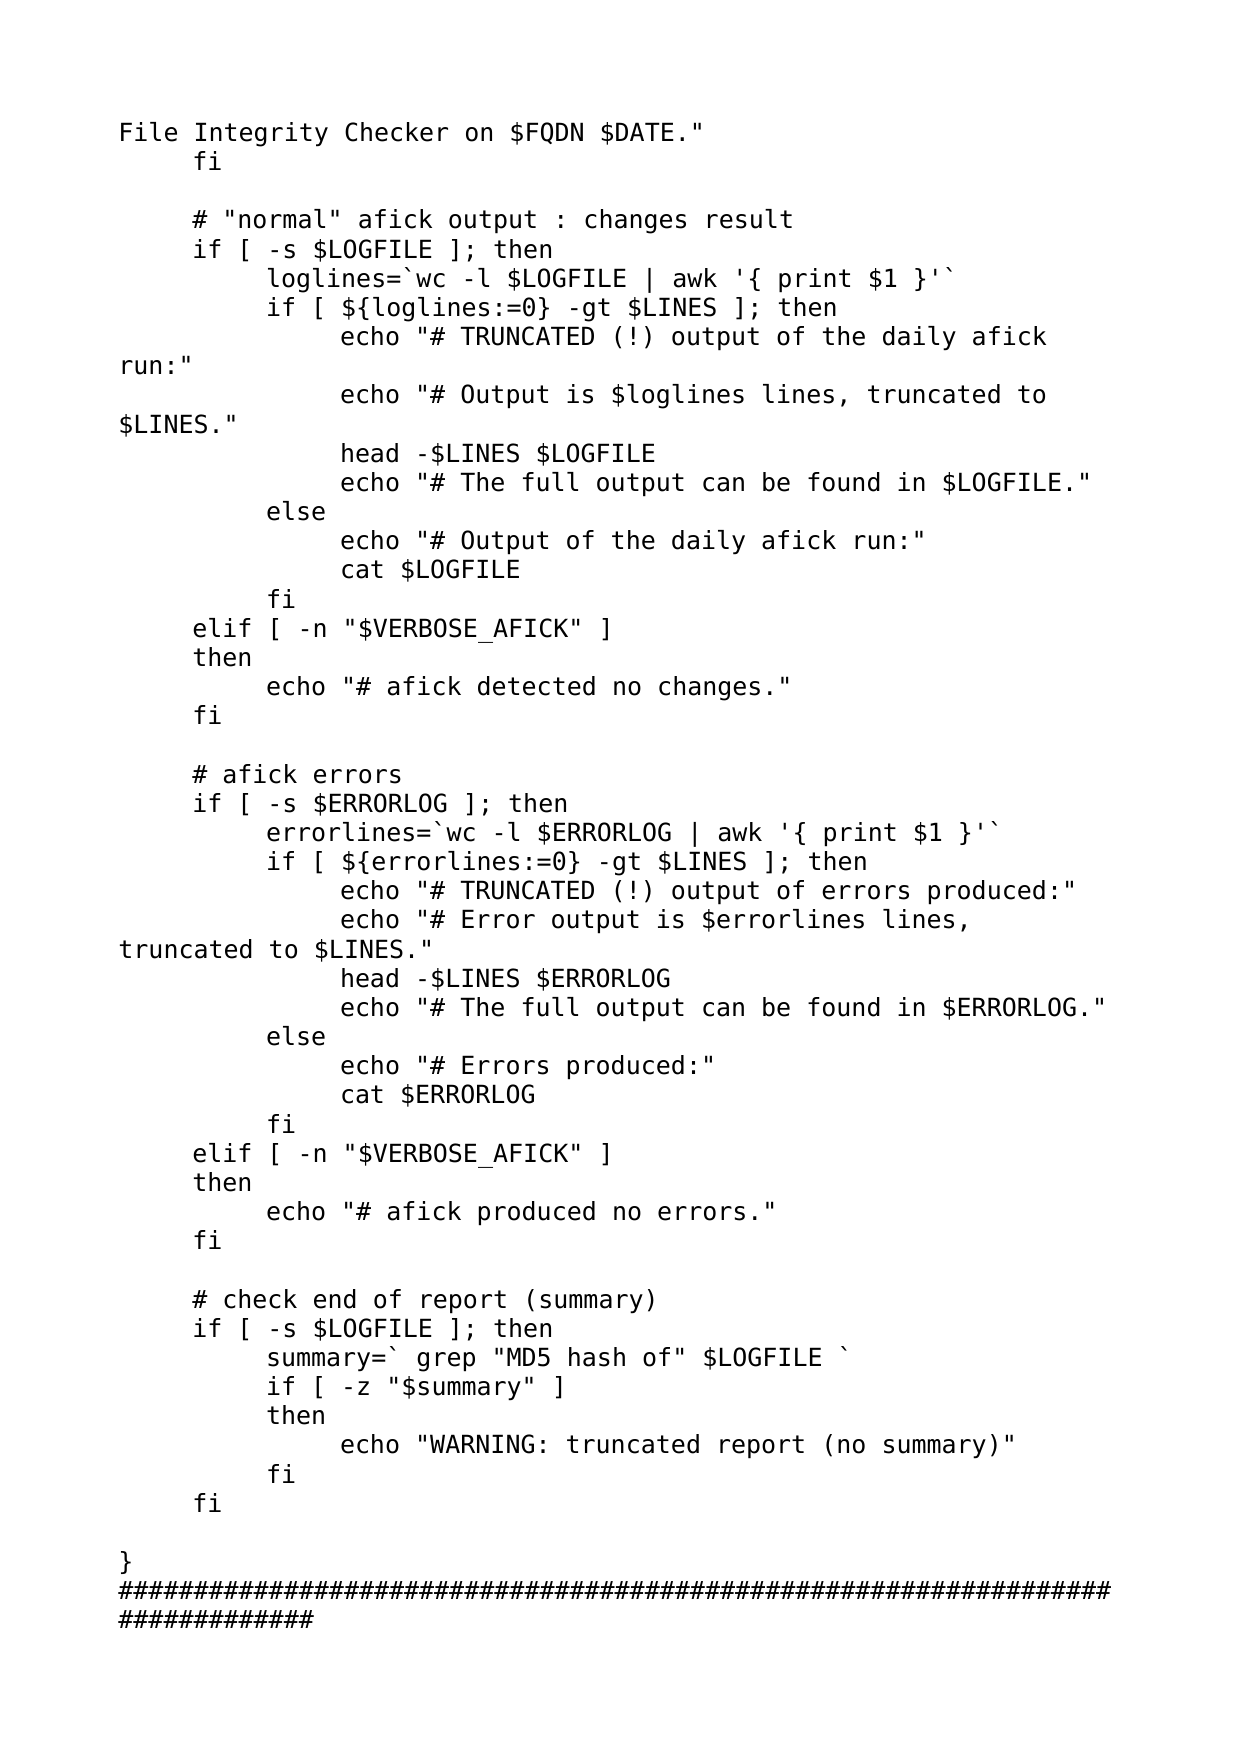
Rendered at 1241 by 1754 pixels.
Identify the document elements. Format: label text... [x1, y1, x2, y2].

text File Integrity Checker on $FQDN $DATE." fi # "normal" afick output : changes result if [ -s $LOGFILE ]; then loglines=`wc -l $LOGFILE | awk '{ print $1 }'` if [ ${loglines:=0} -gt $LINES ]; then echo "# TRUNCATED (!) output of the daily afick run:" echo "# Output is $loglines lines, truncated to $LINES." head -$LINES $LOGFILE echo "# The full output can be found in $LOGFILE." else echo "# Output of the daily afick run:" cat $LOGFILE fi elif [ -n "$VERBOSE_AFICK" ] then echo "# afick detected no changes." fi # afick errors if [ -s $ERRORLOG ]; then errorlines=`wc -l $ERRORLOG | awk '{ print $1 }'` if [ ${errorlines:=0} -gt $LINES ]; then echo "# TRUNCATED (!) output of errors produced:" echo "# Error output is $errorlines lines, truncated to $LINES." head -$LINES $ERRORLOG echo "# The full output can be found in $ERRORLOG." else echo "# Errors produced:" cat $ERRORLOG fi elif [ -n "$VERBOSE_AFICK" ] then echo "# afick produced no errors." fi # check end of report (summary) if [ -s $LOGFILE ]; then summary=` grep "MD5 hash of" $LOGFILE ` if [ -z "$summary" ] then echo "WARNING: truncated report (no summary)" fi fi } ############################################################################### [118, 118, 1122, 1635]
